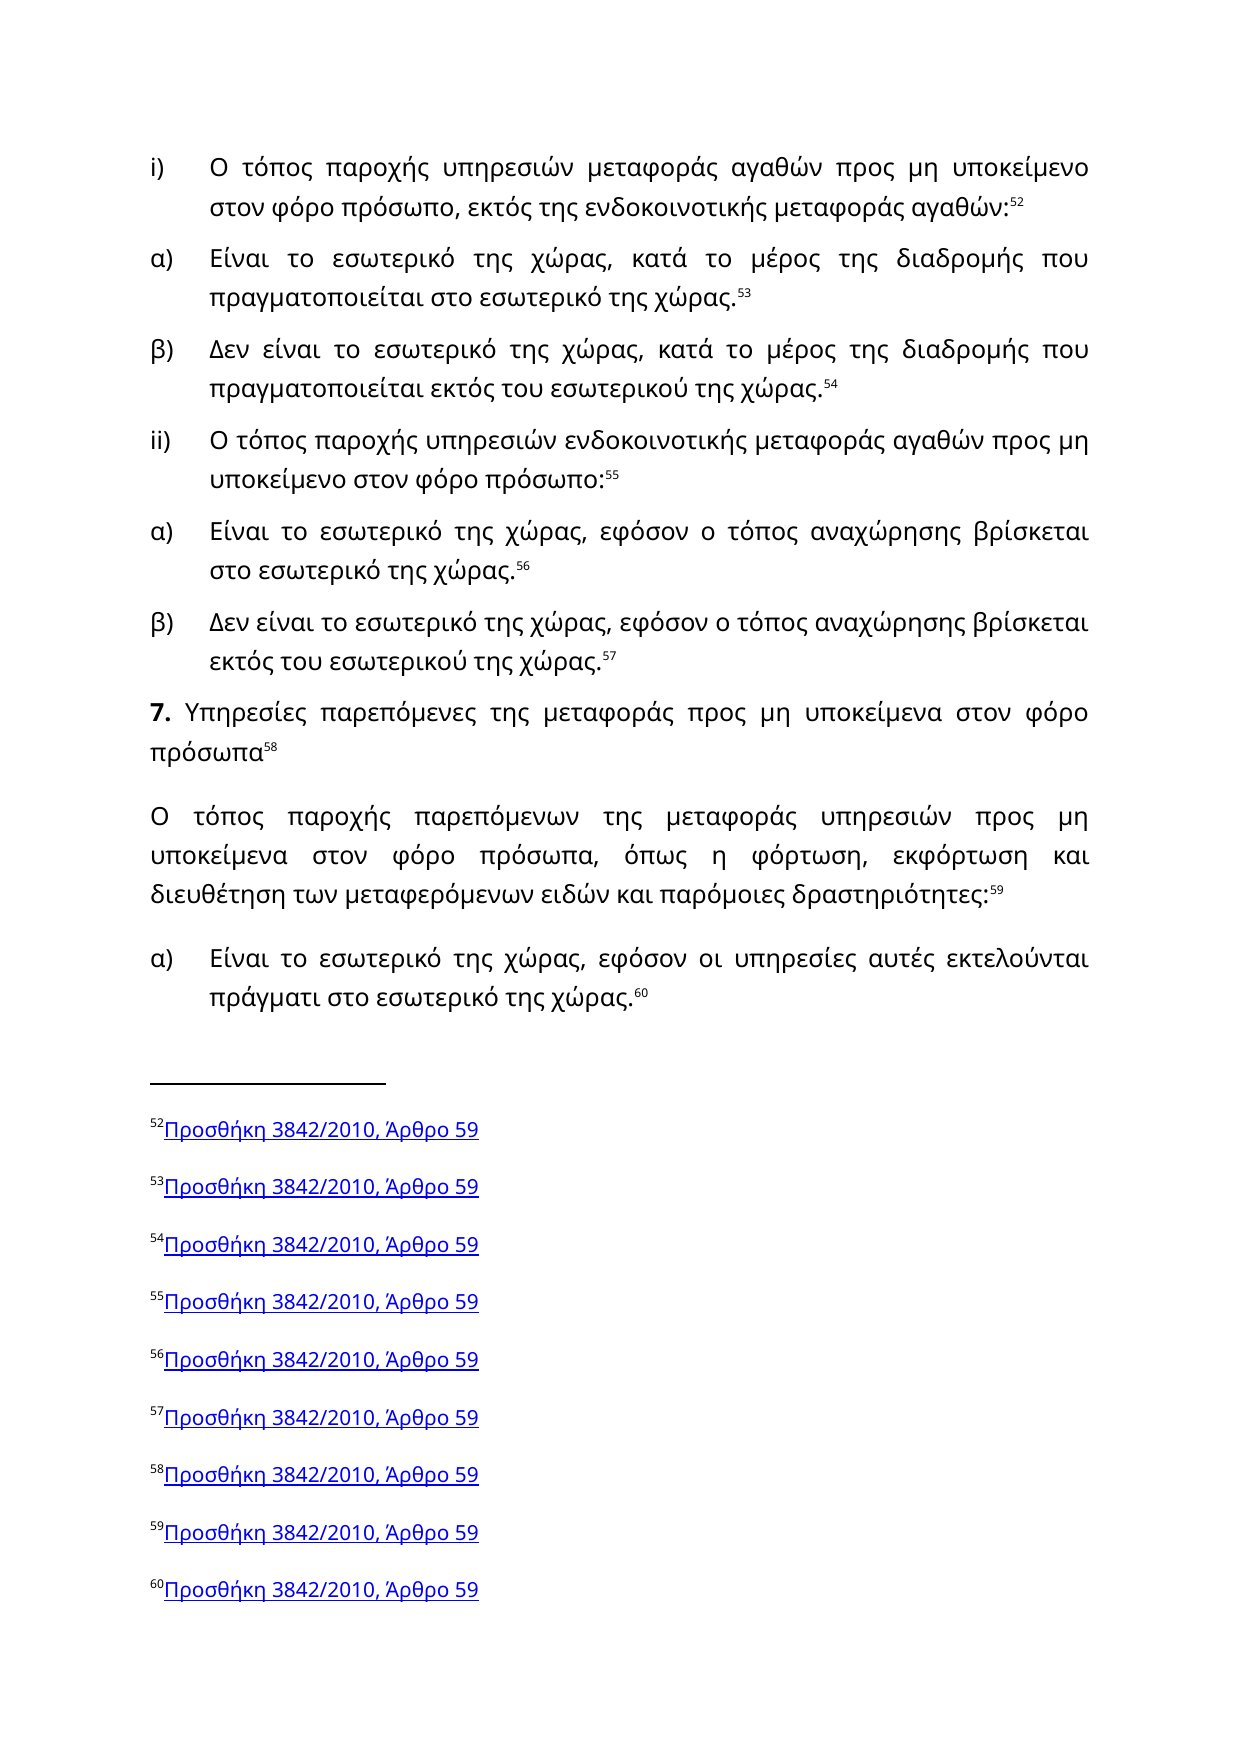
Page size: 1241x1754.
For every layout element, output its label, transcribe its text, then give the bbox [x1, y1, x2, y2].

text Προσθήκη 3842/2010, Άρθρο 59 [150, 1172, 1090, 1201]
list i) Ο τόπος παροχής υπηρεσιών μεταφοράς αγαθών προς μη υποκείμενο στον φόρο πρόσωπο, εκτός της ενδοκοινοτικής μεταφοράς αγαθών: [150, 150, 1090, 223]
text Προσθήκη 3842/2010, Άρθρο 59 [150, 1576, 1090, 1604]
text Προσθήκη 3842/2010, Άρθρο 59 [150, 1345, 1090, 1373]
text Προσθήκη 3842/2010, Άρθρο 59 [150, 1403, 1090, 1431]
text Προσθήκη 3842/2010, Άρθρο 59 [150, 1287, 1090, 1316]
list α) Είναι το εσωτερικό της χώρας, κατά το μέρος της διαδρομής που πραγματοποιείται στο εσωτερικό της χώρας. [150, 241, 1090, 314]
text Ο τόπος παροχής παρεπόμενων της μεταφοράς υπηρεσιών προς μη υποκείμενα στον φόρο πρόσωπα, όπως η φόρτωση, εκφόρτωση και διευθέτηση των μεταφερόμενων ειδών και παρόμοιες δραστηριότητες: [150, 798, 1090, 911]
list α) Είναι το εσωτερικό της χώρας, εφόσον ο τόπος αναχώρησης βρίσκεται στο εσωτερικό της χώρας. [150, 513, 1090, 587]
text Προσθήκη 3842/2010, Άρθρο 59 [150, 1518, 1090, 1546]
list α) Είναι το εσωτερικό της χώρας, εφόσον οι υπηρεσίες αυτές εκτελούνται πράγματι στο εσωτερικό της χώρας. [150, 941, 1090, 1014]
list β) Δεν είναι το εσωτερικό της χώρας, εφόσον ο τόπος αναχώρησης βρίσκεται εκτός του εσωτερικού της χώρας. [150, 604, 1090, 677]
text Προσθήκη 3842/2010, Άρθρο 59 [150, 1115, 1090, 1143]
text 7. Υπηρεσίες παρεπόμενες της μεταφοράς προς μη υποκείμενα στον φόρο πρόσωπα [150, 695, 1090, 768]
list ii) Ο τόπος παροχής υπηρεσιών ενδοκοινοτικής μεταφοράς αγαθών προς μη υποκείμενο στον φόρο πρόσωπο: [150, 422, 1090, 496]
text Προσθήκη 3842/2010, Άρθρο 59 [150, 1230, 1090, 1258]
text Προσθήκη 3842/2010, Άρθρο 59 [150, 1460, 1090, 1489]
list β) Δεν είναι το εσωτερικό της χώρας, κατά το μέρος της διαδρομής που πραγματοποιείται εκτός του εσωτερικού της χώρας. [150, 332, 1090, 405]
